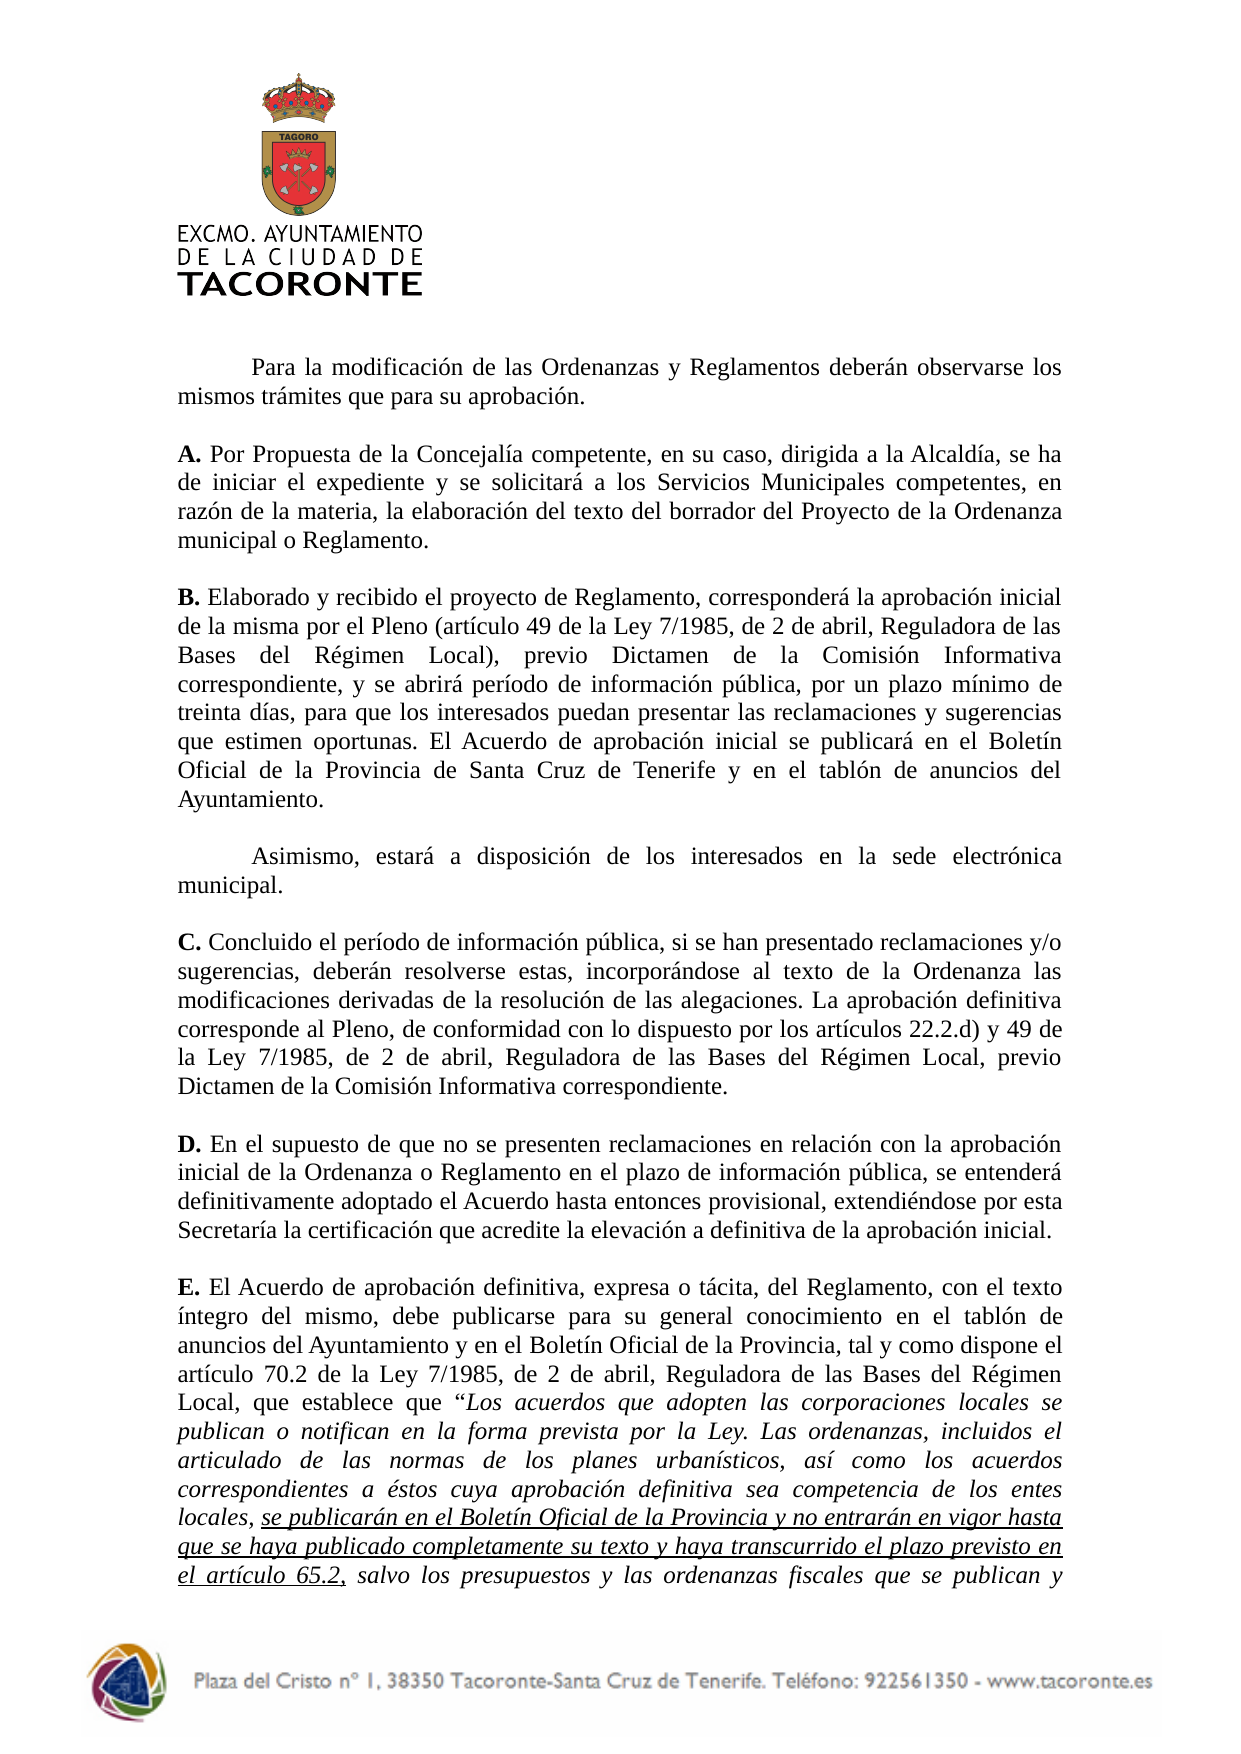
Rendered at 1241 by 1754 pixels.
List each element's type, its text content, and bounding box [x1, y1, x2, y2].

text E. El Acuerdo de aprobación definitiva, expresa o tácita, del Reglamento, con el texto íntegro del mismo, debe publicarse para su general conocimiento en el tablón de anuncios del Ayuntamiento y en el Boletín Oficial de la Provincia, tal y como dispone el artículo 70.2 de la Ley 7/1985, de 2 de abril, Reguladora de las Bases del Régimen Local, que establece que “Los acuerdos que adopten las corporaciones locales se publican o notifican en la forma prevista por la Ley. Las ordenanzas, incluidos el articulado de las normas de los planes urbanísticos, así como los acuerdos correspondientes a éstos cuya aprobación definitiva sea competencia de los entes locales, se publicarán en el Boletín Oficial de la Provincia y no entrarán en vigor hasta que se haya publicado completamente su texto y haya transcurrido el plazo previsto en [177, 1272, 1063, 1556]
text A. Por Propuesta de la Concejalía competente, en su caso, dirigida a la Alcaldía, se ha de iniciar el expediente y se solicitará a los Servicios Municipales competentes, en razón de la materia, la elaboración del texto del borrador del Proyecto de la Ordenanza municipal o Reglamento. [177, 439, 1063, 554]
text Para la modificación de las Ordenanzas y Reglamentos deberán observarse los mismos trámites que para su aprobación. [177, 352, 1063, 410]
text el artículo 65.2, salvo los presupuestos y las ordenanzas fiscales que se publican y [177, 1557, 1063, 1589]
text D. En el supuesto de que no se presenten reclamaciones en relación con la aprobación inicial de la Ordenanza o Reglamento en el plazo de información pública, se entenderá definitivamente adoptado el Acuerdo hasta entonces provisional, extendiéndose por esta Secretaría la certificación que acredite la elevación a definitiva de la aprobación inicial. [177, 1129, 1063, 1244]
text C. Concluido el período de información pública, si se han presentado reclamaciones y/o sugerencias, deberán resolverse estas, incorporándose al texto de la Ordenanza las modificaciones derivadas de la resolución de las alegaciones. La aprobación definitiva corresponde al Pleno, de conformidad con lo dispuesto por los artículos 22.2.d) y 49 de la Ley 7/1985, de 2 de abril, Reguladora de las Bases del Régimen Local, previo Dictamen de la Comisión Informativa correspondiente. [177, 927, 1063, 1100]
text B. Elaborado y recibido el proyecto de Reglamento, corresponderá la aprobación inicial de la misma por el Pleno (artículo 49 de la Ley 7/1985, de 2 de abril, Reguladora de las Bases del Régimen Local), previo Dictamen de la Comisión Informativa correspondiente, y se abrirá período de información pública, por un plazo mínimo de treinta días, para que los interesados puedan presentar las reclamaciones y sugerencias que estimen oportunas. El Acuerdo de aprobación inicial se publicará en el Boletín Oficial de la Provincia de Santa Cruz de Tenerife y en el tablón de anuncios del Ayuntamiento. [177, 582, 1063, 812]
picture [80, 1630, 1163, 1737]
text Asimismo, estará a disposición de los interesados en la sede electrónica municipal. [177, 841, 1063, 899]
picture [177, 73, 422, 296]
